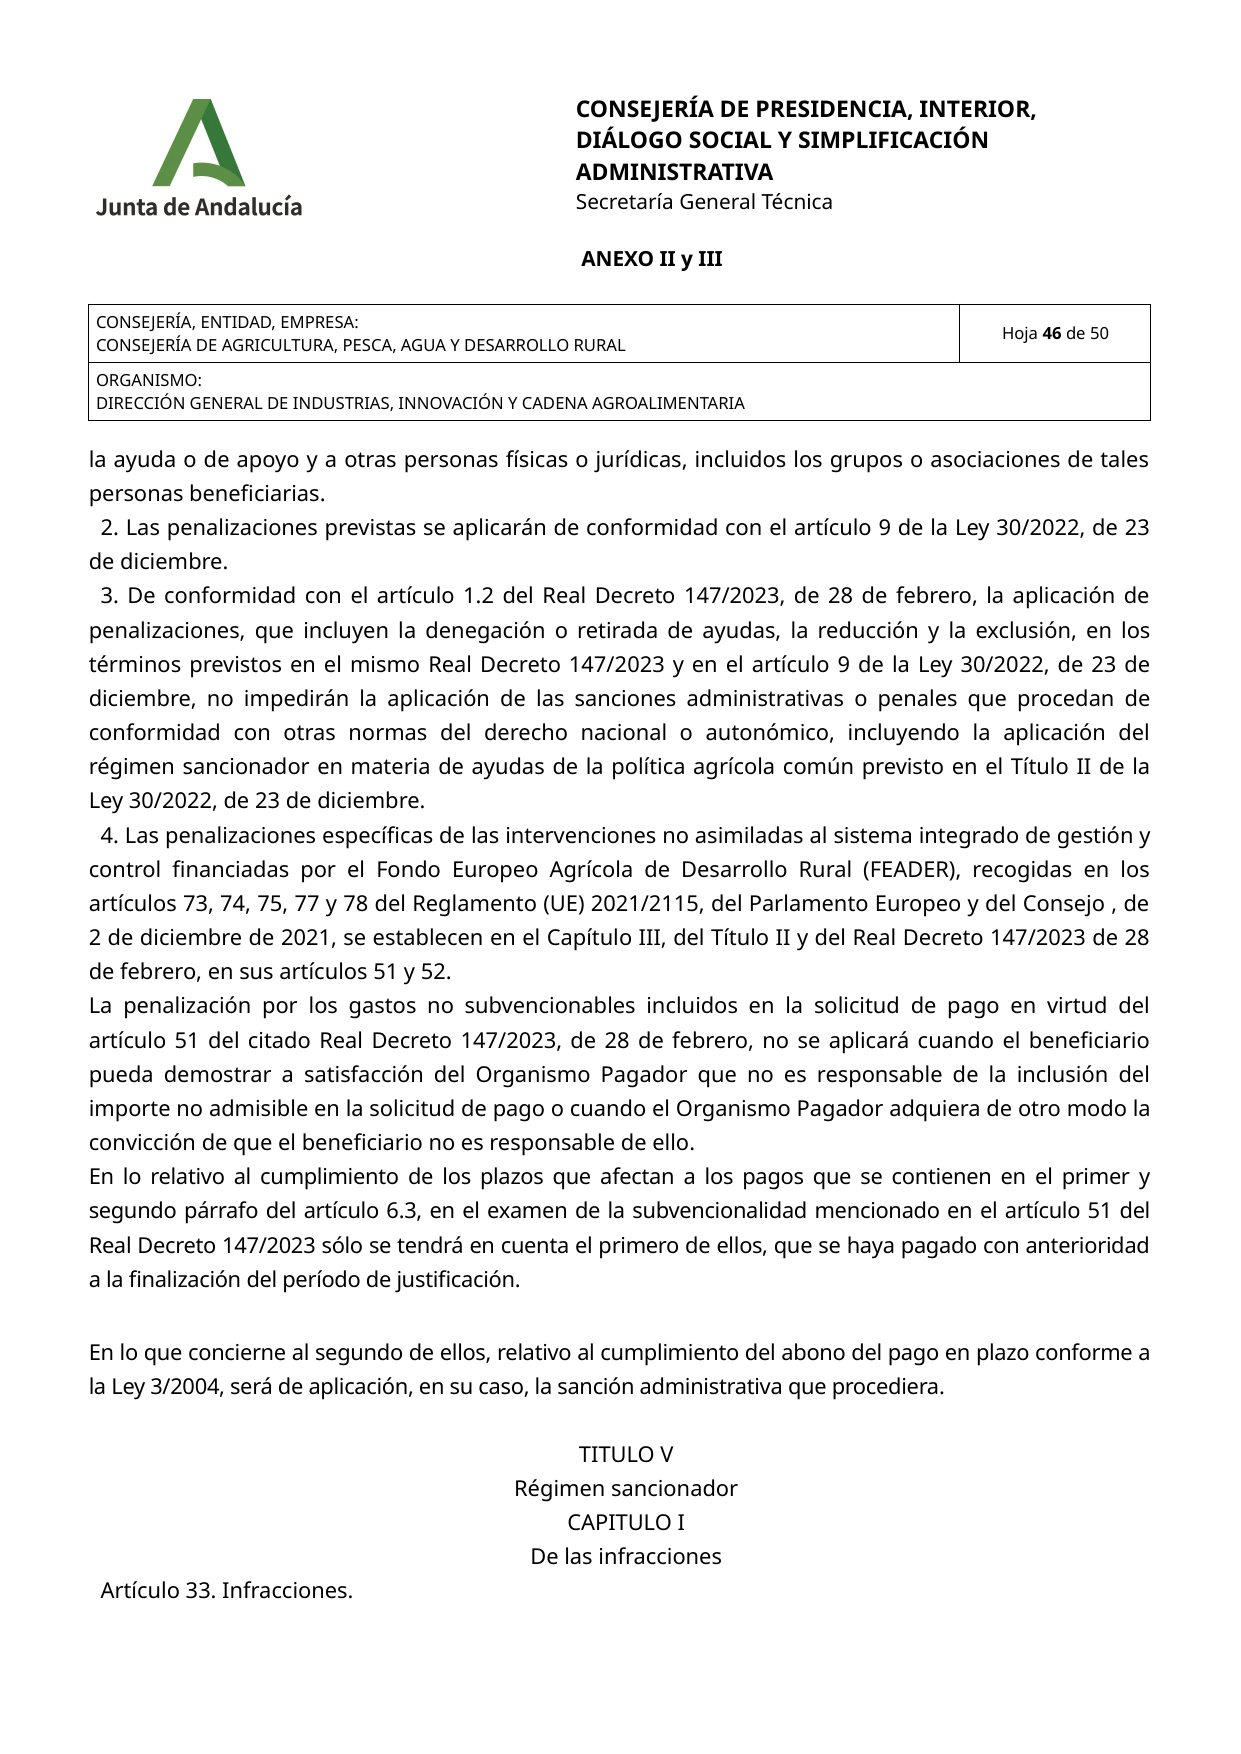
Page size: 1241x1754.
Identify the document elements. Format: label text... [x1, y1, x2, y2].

text Régimen sancionador [88, 1473, 1152, 1502]
text En lo relativo al cumplimiento de los plazos que afectan a los pagos que se contienen en el primer y segundo párrafo del artículo 6.3, en el examen de la subvencionalidad mencionado en el artículo 51 del Real Decreto 147/2023 sólo se tendrá en cuenta el primero de ellos, que se haya pagado con anterioridad a la finalización del período de justificación. [88, 1161, 1152, 1294]
text la ayuda o de apoyo y a otras personas físicas o jurídicas, incluidos los grupos o asociaciones de tales personas beneficiarias. [88, 444, 1152, 508]
text La penalización por los gastos no subvencionables incluidos en la solicitud de pago en virtud del artículo 51 del citado Real Decreto 147/2023, de 28 de febrero, no se aplicará cuando el beneficiario pueda demostrar a satisfacción del Organismo Pagador que no es responsable de la inclusión del importe no admisible en la solicitud de pago o cuando el Organismo Pagador adquiera de otro modo la convicción de que el beneficiario no es responsable de ello. [88, 991, 1152, 1157]
text 3. De conformidad con el artículo 1.2 del Real Decreto 147/2023, de 28 de febrero, la aplicación de penalizaciones, que incluyen la denegación o retirada de ayudas, la reducción y la exclusión, en los términos previstos en el mismo Real Decreto 147/2023 y en el artículo 9 de la Ley 30/2022, de 23 de diciembre, no impedirán la aplicación de las sanciones administrativas o penales que procedan de conformidad con otras normas del derecho nacional o autonómico, incluyendo la aplicación del régimen sancionador en materia de ayudas de la política agrícola común previsto en el Título II de la Ley 30/2022, de 23 de diciembre. [88, 581, 1152, 815]
text TITULO V [88, 1438, 1152, 1468]
picture [95, 98, 303, 217]
text De las infracciones [88, 1541, 1152, 1571]
text 4. Las penalizaciones específicas de las intervenciones no asimiladas al sistema integrado de gestión y control financiadas por el Fondo Europeo Agrícola de Desarrollo Rural (FEADER), recogidas en los artículos 73, 74, 75, 77 y 78 del Reglamento (UE) 2021/2115, del Parlamento Europeo y del Consejo , de 2 de diciembre de 2021, se establecen en el Capítulo III, del Título II y del Real Decreto 147/2023 de 28 de febrero, en sus artículos 51 y 52. [88, 820, 1152, 986]
text 2. Las penalizaciones previstas se aplicarán de conformidad con el artículo 9 de la Ley 30/2022, de 23 de diciembre. [88, 512, 1152, 576]
text En lo que concierne al segundo de ellos, relativo al cumplimiento del abono del pago en plazo conforme a la Ley 3/2004, será de aplicación, en su caso, la sanción administrativa que procediera. [88, 1337, 1152, 1401]
text Artículo 33. Infracciones. [88, 1575, 1152, 1605]
text CAPITULO I [88, 1507, 1152, 1537]
